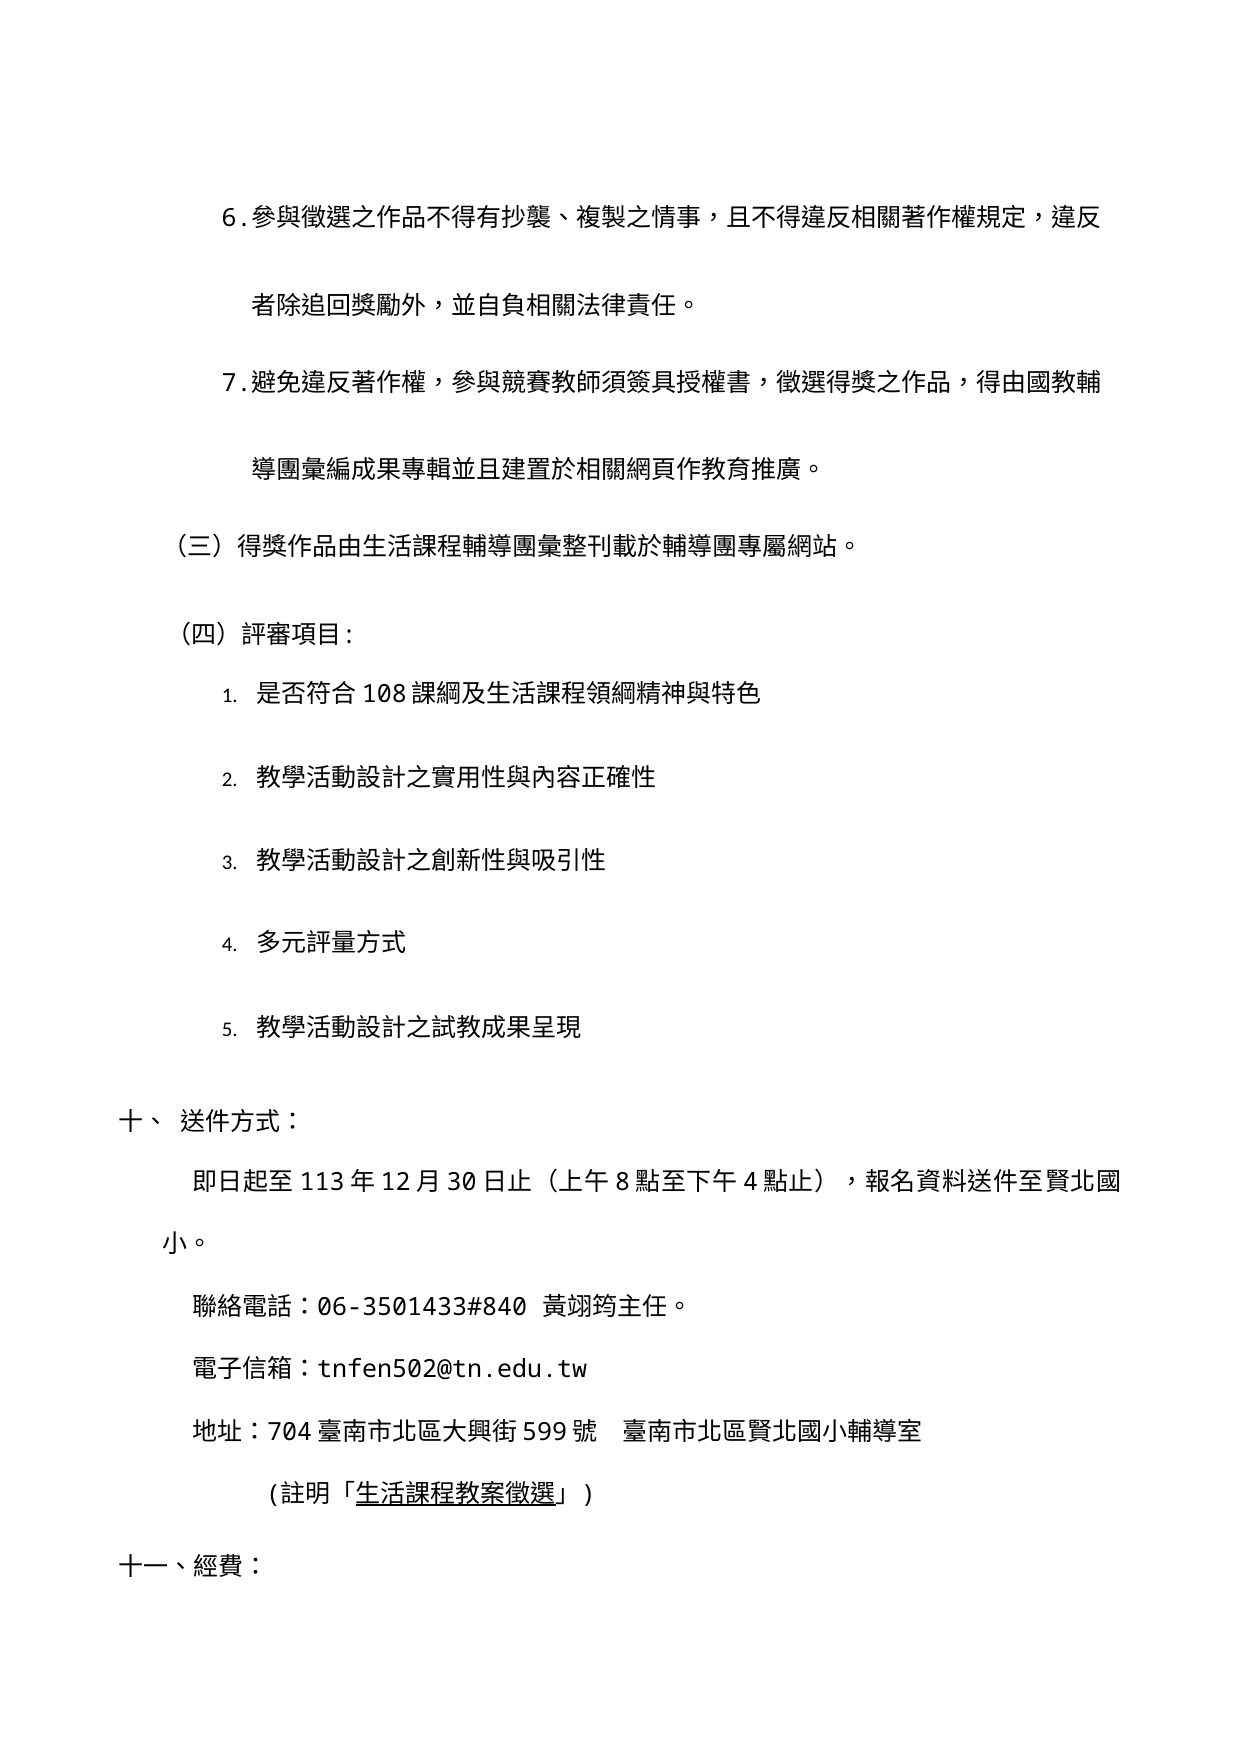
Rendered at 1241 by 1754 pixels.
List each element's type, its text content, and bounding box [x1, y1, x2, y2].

list 教學活動設計之實用性與內容正確性 [207, 734, 1093, 796]
text 十、 送件方式： [118, 1101, 1122, 1137]
list 多元評量方式 [207, 900, 1093, 963]
text 十一、經費： [118, 1546, 1122, 1583]
text 7.避免違反著作權，參與競賽教師須簽具授權書，徵選得獎之作品，得由國教輔導團彙編成果專輯並且建置於相關網頁作教育推廣。 [221, 339, 1122, 489]
list 教學活動設計之創新性與吸引性 [207, 817, 1093, 879]
text 聯絡電話：06-3501433#840 黃翊筠主任。 [162, 1262, 1122, 1325]
text （四）評審項目: [166, 614, 1122, 650]
text 6.參與徵選之作品不得有抄襲、複製之情事，且不得違反相關著作權規定，違反者除追回獎勵外，並自負相關法律責任。 [221, 174, 1122, 324]
text （三）得獎作品由生活課程輔導團彙整刊載於輔導團專屬網站。 [162, 503, 1122, 566]
text 地址：704臺南市北區大興街599號 臺南市北區賢北國小輔導室 [162, 1387, 1122, 1450]
list 是否符合108課綱及生活課程領綱精神與特色 [207, 650, 1093, 713]
text (註明「生活課程教案徵選」) [266, 1450, 1093, 1512]
text 即日起至113年12月30日止（上午8點至下午4點止），報名資料送件至賢北國小。 [162, 1137, 1122, 1262]
list 教學活動設計之試教成果呈現 [207, 984, 1093, 1046]
text 電子信箱：tnfen502@tn.edu.tw [162, 1325, 1122, 1387]
